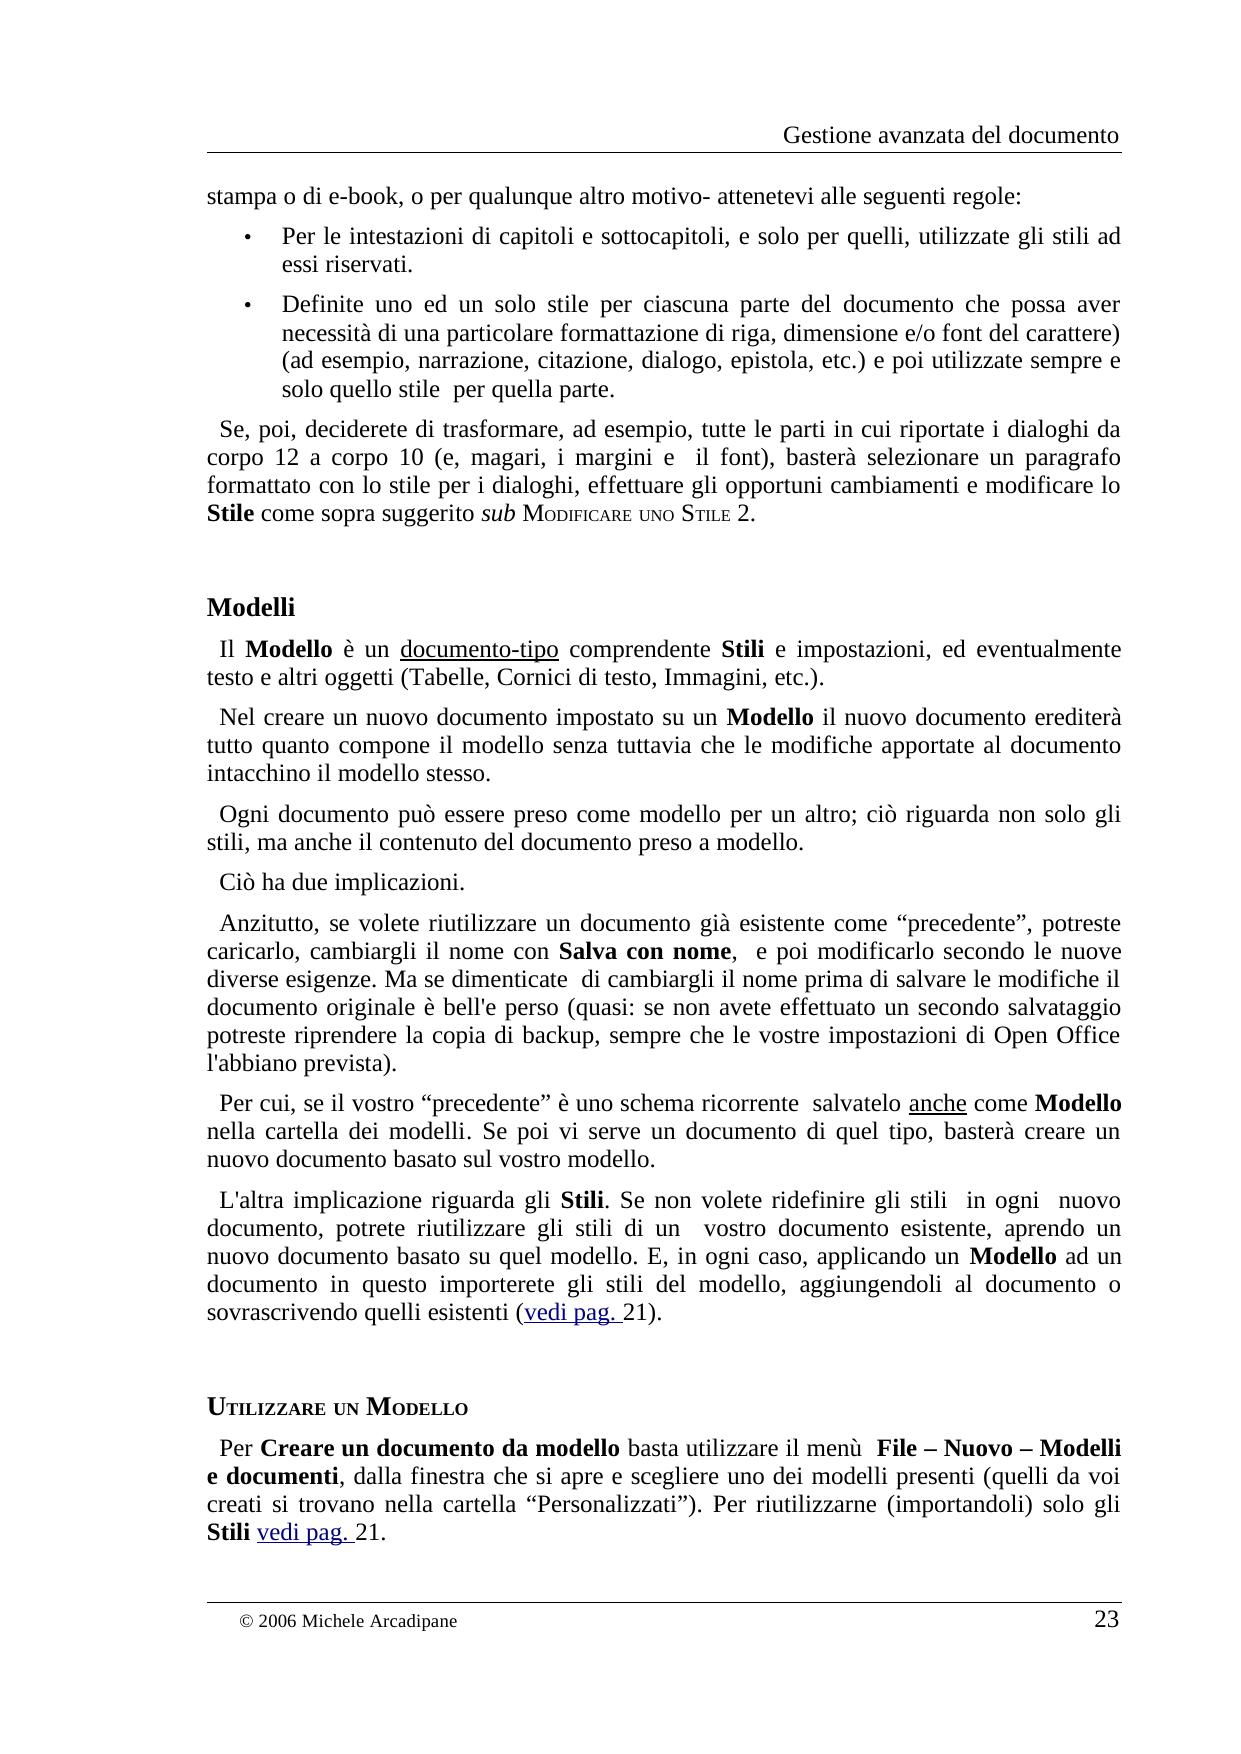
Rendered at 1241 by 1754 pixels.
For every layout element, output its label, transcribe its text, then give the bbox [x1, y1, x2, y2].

text Per Creare un documento da modello basta utilizzare il menù File – Nuovo – Modelli e documenti, dalla finestra che si apre e scegliere uno dei modelli presenti (quelli da voi creati si trovano nella cartella “Personalizzati”). Per riutilizzarne (importandoli) solo gli Stili vedi pag. 21. [207, 1434, 1122, 1546]
list Per le intestazioni di capitoli e sottocapitoli, e solo per quelli, utilizzate gli stili ad essi riservati. [244, 222, 1122, 278]
subtitle Modelli [207, 592, 1122, 622]
text Anzitutto, se volete riutilizzare un documento già esistente come “precedente”, potreste caricarlo, cambiargli il nome con Salva con nome, e poi modificarlo secondo le nuove diverse esigenze. Ma se dimenticate di cambiargli il nome prima di salvare le modifiche il documento originale è bell'e perso (quasi: se non avete effettuato un secondo salvataggio potreste riprendere la copia di backup, sempre che le vostre impostazioni di Open Office l'abbiano prevista). [207, 909, 1122, 1077]
subtitle Utilizzare un Modello [207, 1391, 1122, 1421]
text Nel creare un nuovo documento impostato su un Modello il nuovo documento erediterà tutto quanto compone il modello senza tuttavia che le modifiche apportate al documento intacchino il modello stesso. [207, 703, 1122, 787]
text Ciò ha due implicazioni. [207, 868, 1122, 896]
text stampa o di e-book, o per qualunque altro motivo- attenetevi alle seguenti regole: [207, 182, 1122, 209]
text L'altra implicazione riguarda gli Stili. Se non volete ridefinire gli stili in ogni nuovo documento, potrete riutilizzare gli stili di un vostro documento esistente, aprendo un nuovo documento basato su quel modello. E, in ogni caso, applicando un Modello ad un documento in questo importerete gli stili del modello, aggiungendoli al documento o sovrascrivendo quelli esistenti (vedi pag. 21). [207, 1186, 1122, 1326]
list Definite uno ed un solo stile per ciascuna parte del documento che possa aver necessità di una particolare formattazione di riga, dimensione e/o font del carattere) (ad esempio, narrazione, citazione, dialogo, epistola, etc.) e poi utilizzate sempre e solo quello stile per quella parte. [244, 290, 1122, 402]
text Ogni documento può essere preso come modello per un altro; ciò riguarda non solo gli stili, ma anche il contenuto del documento preso a modello. [207, 800, 1122, 856]
text Il Modello è un documento-tipo comprendente Stili e impostazioni, ed eventualmente testo e altri oggetti (Tabelle, Cornici di testo, Immagini, etc.). [207, 635, 1122, 691]
text Per cui, se il vostro “precedente” è uno schema ricorrente salvatelo anche come Modello nella cartella dei modelli. Se poi vi serve un documento di quel tipo, basterà creare un nuovo documento basato sul vostro modello. [207, 1089, 1122, 1173]
text Se, poi, deciderete di trasformare, ad esempio, tutte le parti in cui riportate i dialoghi da corpo 12 a corpo 10 (e, magari, i margini e il font), basterà selezionare un paragrafo formattato con lo stile per i dialoghi, effettuare gli opportuni cambiamenti e modificare lo Stile come sopra suggerito sub Modificare uno Stile 2. [207, 415, 1122, 527]
